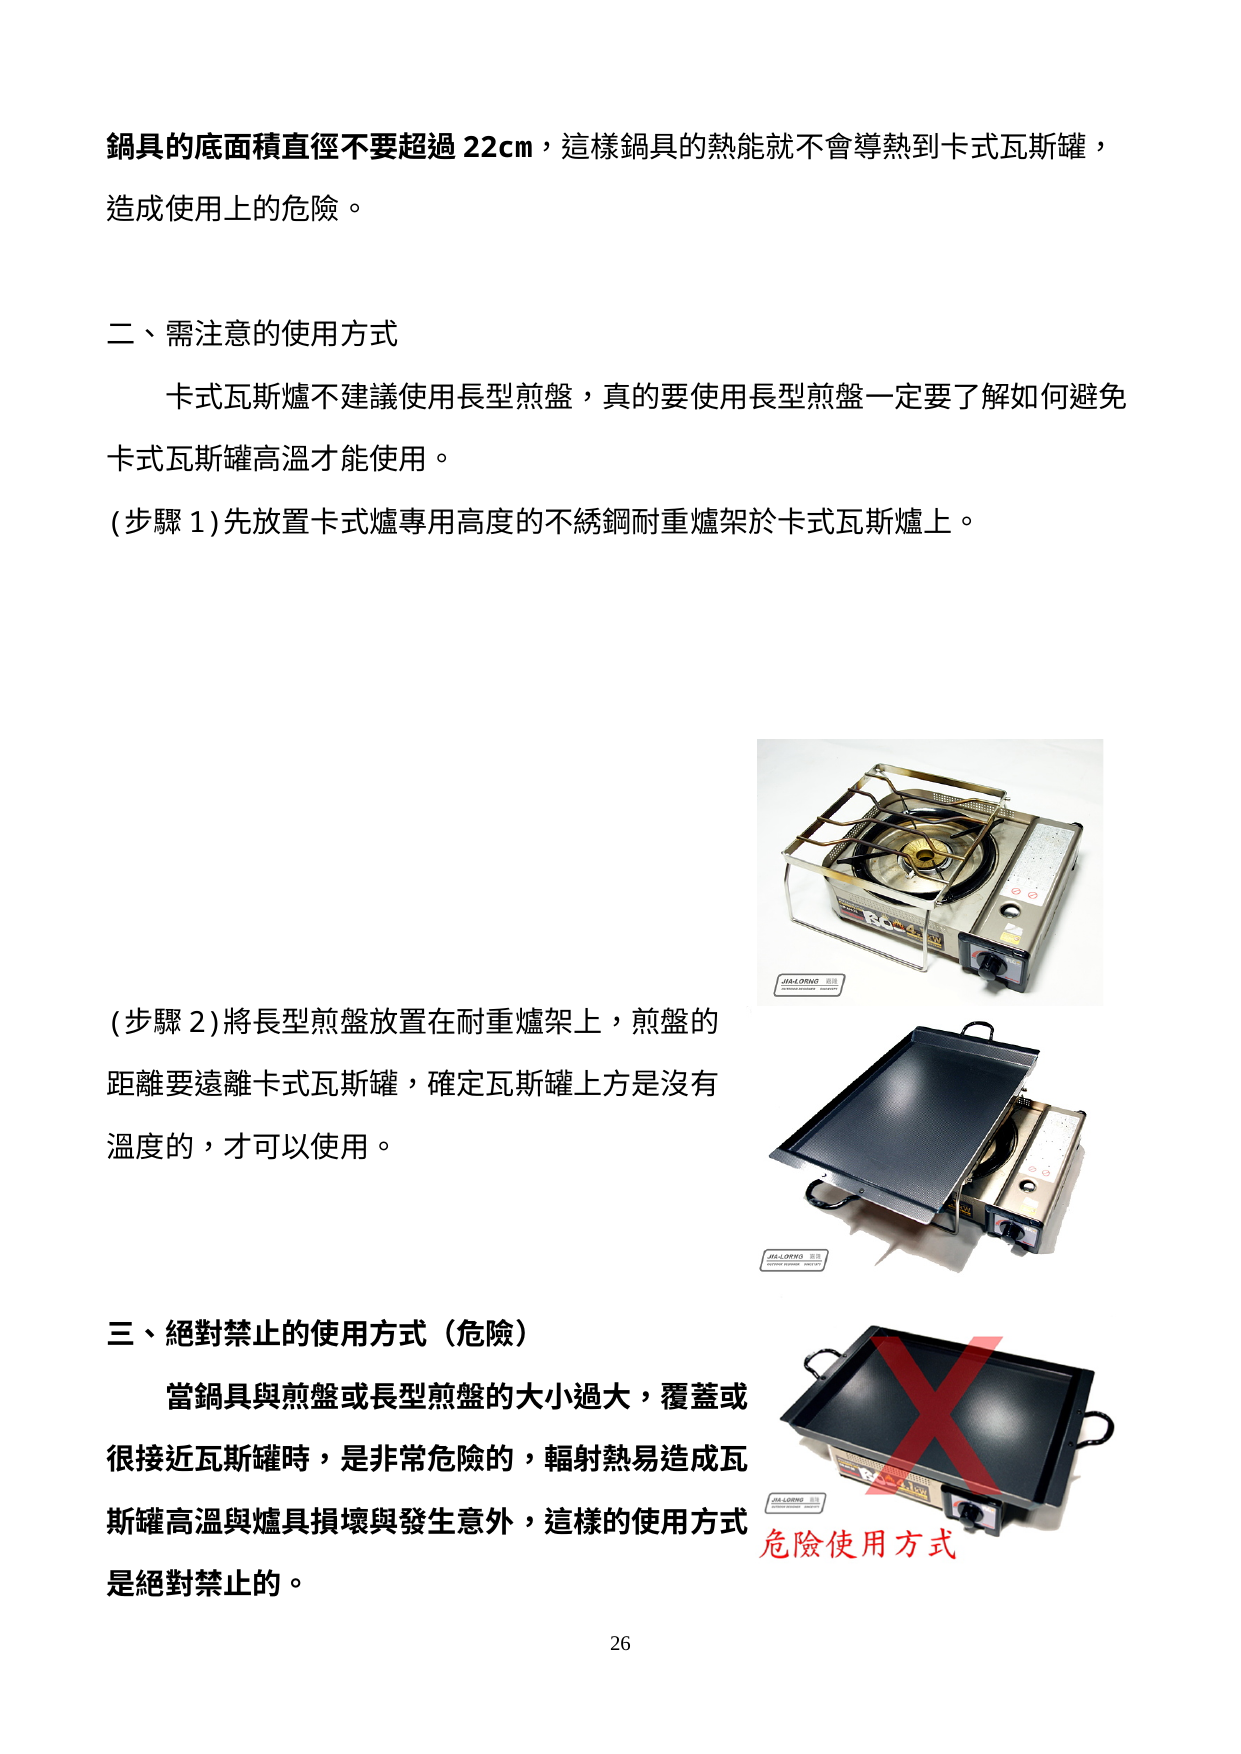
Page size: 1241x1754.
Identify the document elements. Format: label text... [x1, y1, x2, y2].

text (步驟2)將長型煎盤放置在耐重爐架上，煎盤的距離要遠離卡式瓦斯罐，確定瓦斯罐上方是沒有溫度的，才可以使用。 [106, 978, 757, 1165]
text 卡式瓦斯爐不建議使用長型煎盤，真的要使用長型煎盤一定要了解如何避免卡式瓦斯罐高溫才能使用。 [106, 353, 1134, 478]
text 鍋具的底面積直徑不要超過22cm，這樣鍋具的熱能就不會導熱到卡式瓦斯罐，造成使用上的危險。 [106, 103, 1134, 228]
text 三、絕對禁止的使用方式（危險） [106, 1290, 1134, 1353]
text [1104, 978, 1134, 1165]
text 當鍋具與煎盤或長型煎盤的大小過大，覆蓋或很接近瓦斯罐時，是非常危險的，輻射熱易造成瓦斯罐高溫與爐具損壞與發生意外，這樣的使用方式是絕對禁止的。 [106, 1353, 1134, 1603]
text 二、需注意的使用方式 [106, 290, 1134, 353]
text (步驟1)先放置卡式爐專用高度的不綉鋼耐重爐架於卡式瓦斯爐上。 [106, 478, 1134, 540]
